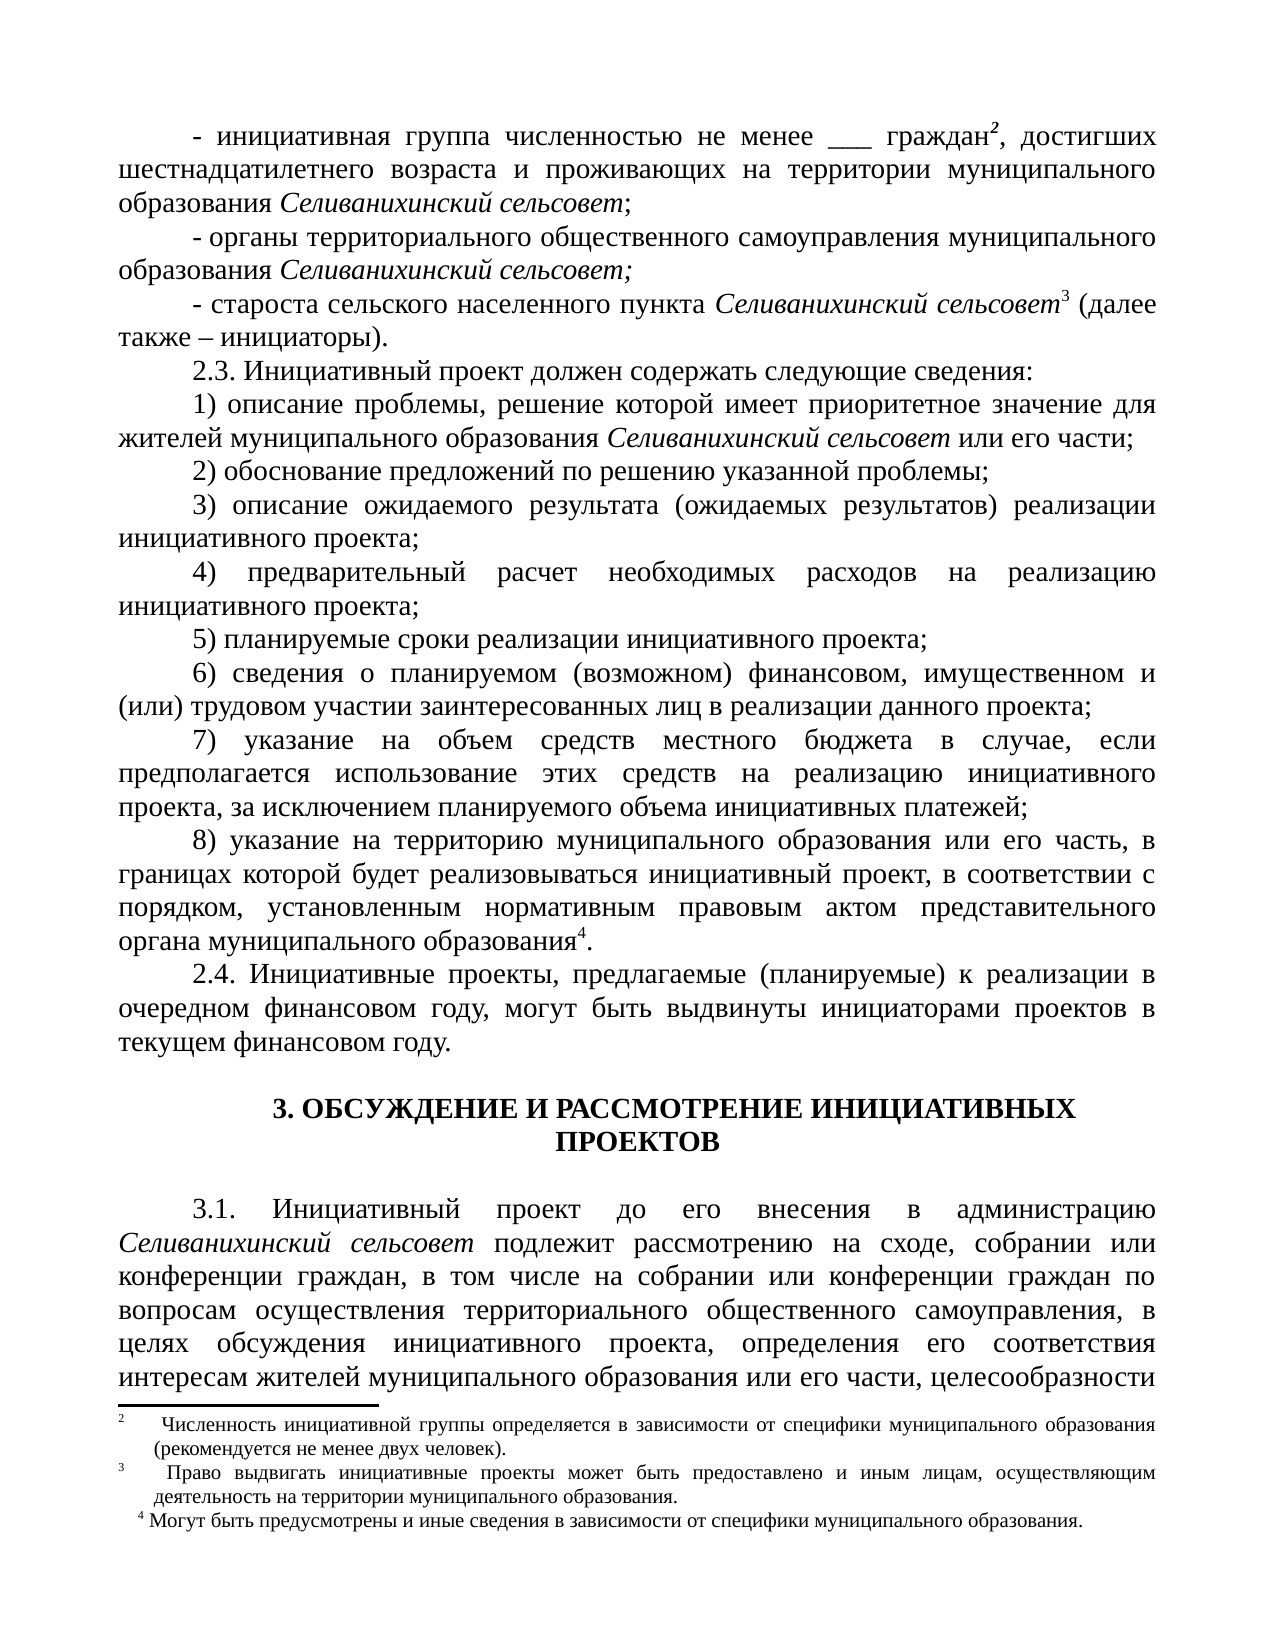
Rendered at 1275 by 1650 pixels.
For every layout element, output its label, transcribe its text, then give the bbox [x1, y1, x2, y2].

text 2) обоснование предложений по решению указанной проблемы; [118, 453, 1157, 487]
text 2.4. Инициативные проекты, предлагаемые (планируемые) к реализации в очередном финансовом году, могут быть выдвинуты инициаторами проектов в текущем финансовом году. [118, 957, 1157, 1057]
text Могут быть предусмотрены и иные сведения в зависимости от специфики муниципального образования. [138, 1508, 1157, 1532]
text Право выдвигать инициативные проекты может быть предоставлено и иным лицам, осуществляющим деятельность на территории муниципального образования. [118, 1460, 1157, 1508]
text 1) описание проблемы, решение которой имеет приоритетное значение для жителей муниципального образования Селиванихинский сельсовет или его части; [118, 386, 1157, 453]
text - органы территориального общественного самоуправления муниципального образования Селиванихинский сельсовет; [118, 219, 1157, 286]
text 3. ОБСУЖДЕНИЕ И РАССМОТРЕНИЕ ИНИЦИАТИВНЫХ ПРОЕКТОВ [118, 1091, 1157, 1158]
text 6) сведения о планируемом (возможном) финансовом, имущественном и (или) трудовом участии заинтересованных лиц в реализации данного проекта; [118, 655, 1157, 722]
text 3) описание ожидаемого результата (ожидаемых результатов) реализации инициативного проекта; [118, 487, 1157, 554]
text 2.3. Инициативный проект должен содержать следующие сведения: [118, 353, 1157, 386]
text 5) планируемые сроки реализации инициативного проекта; [118, 621, 1157, 655]
text 3.1. Инициативный проект до его внесения в администрацию Селиванихинский сельсовет подлежит рассмотрению на сходе, собрании или конференции граждан, в том числе на собрании или конференции граждан по вопросам осуществления территориального общественного самоуправления, в целях обсуждения инициативного проекта, определения его соответствия интересам жителей муниципального образования или его части, целесообразности [118, 1191, 1157, 1393]
text 4) предварительный расчет необходимых расходов на реализацию инициативного проекта; [118, 554, 1157, 621]
text 8) указание на территорию муниципального образования или его часть, в границах которой будет реализовываться инициативный проект, в соответствии с порядком, установленным нормативным правовым актом представительного органа муниципального образования. [118, 822, 1157, 957]
text 7) указание на объем средств местного бюджета в случае, если предполагается использование этих средств на реализацию инициативного проекта, за исключением планируемого объема инициативных платежей; [118, 722, 1157, 822]
text - староста сельского населенного пункта Селиванихинский сельсовет (далее также – инициаторы). [118, 286, 1157, 353]
text - инициативная группа численностью не менее ___ граждан, достигших шестнадцатилетнего возраста и проживающих на территории муниципального образования Селиванихинский сельсовет; [118, 118, 1157, 219]
text Численность инициативной группы определяется в зависимости от специфики муниципального образования (рекомендуется не менее двух человек). [118, 1412, 1157, 1460]
